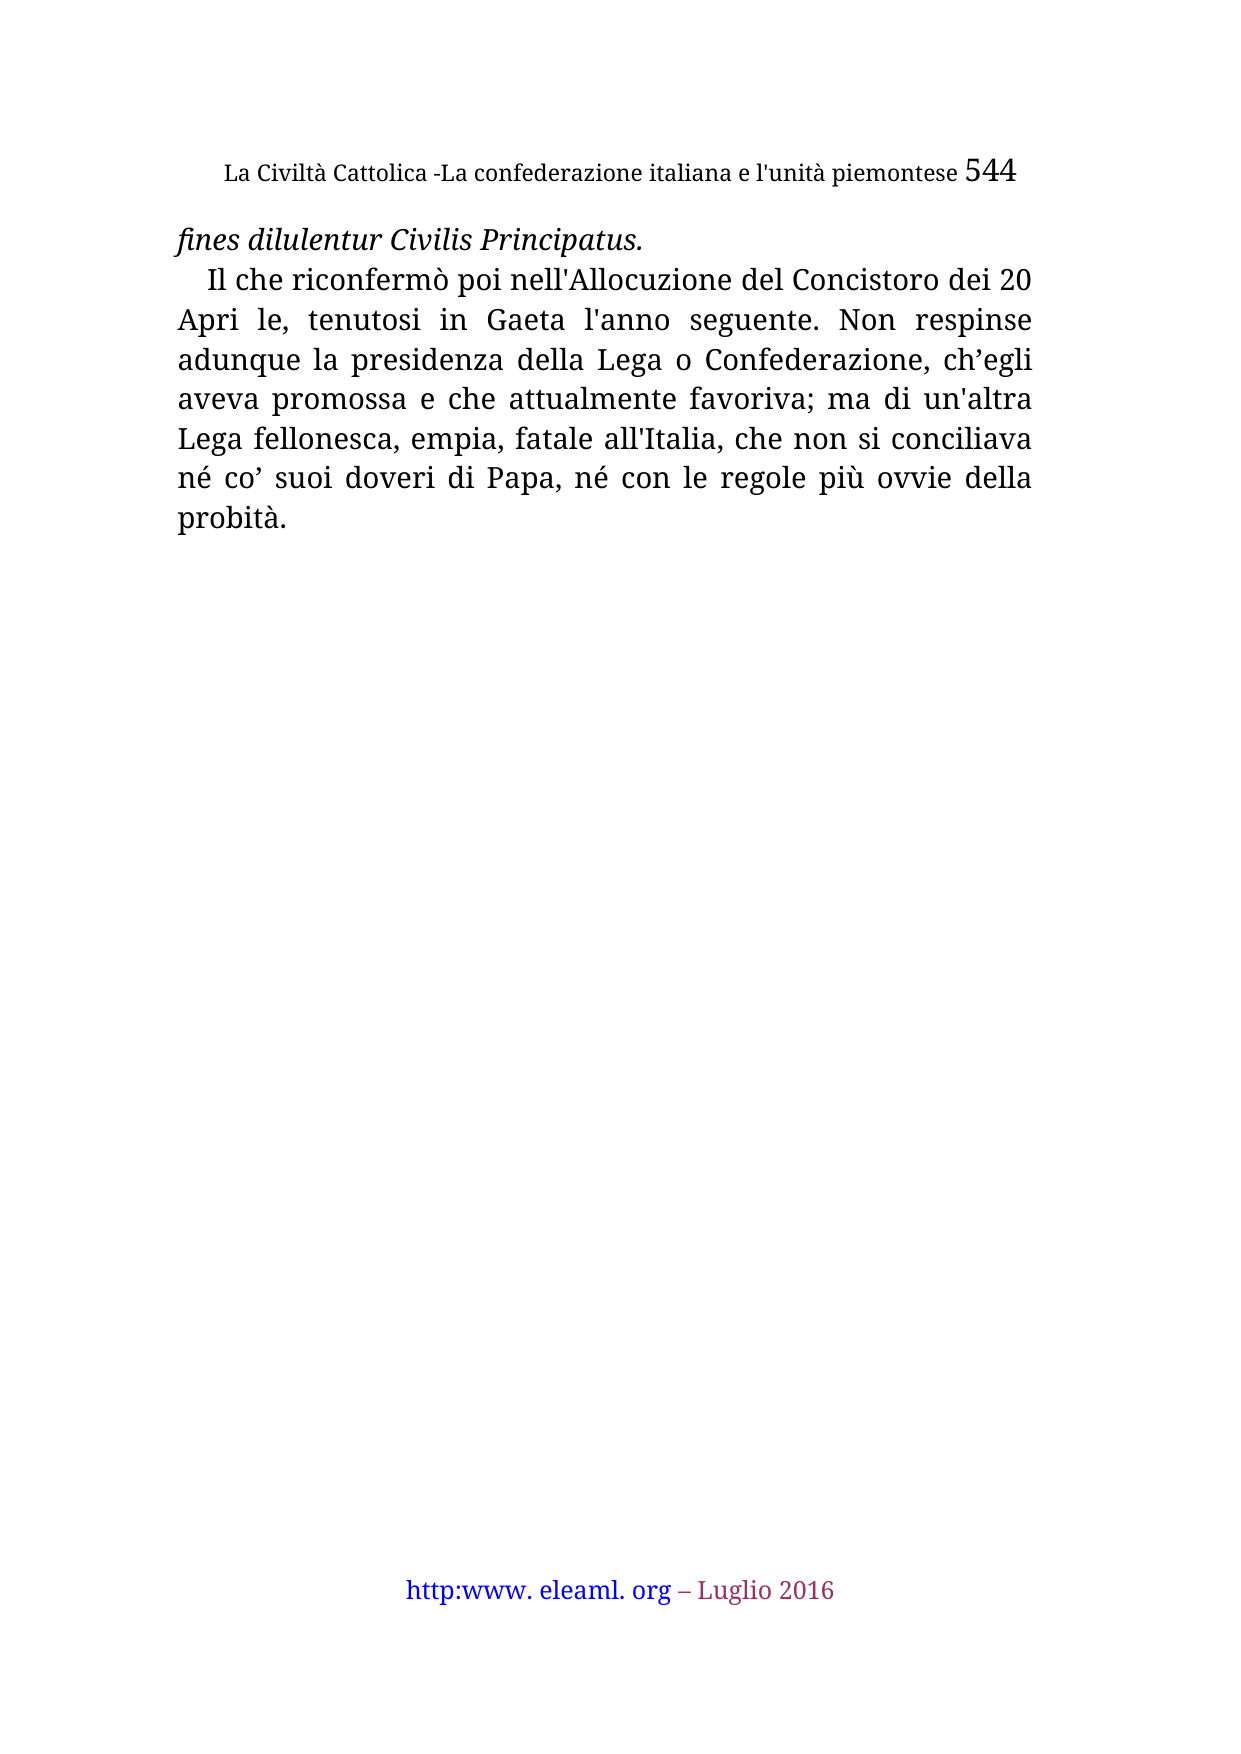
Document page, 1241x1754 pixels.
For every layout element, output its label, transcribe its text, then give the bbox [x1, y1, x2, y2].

text fines dilulentur Civilis Principatus. [177, 220, 1033, 259]
text Il che riconfermò poi nell'Allocuzione del Concistoro dei 20 Apri le, tenutosi in Gaeta l'anno seguente. Non respinse adunque la presidenza della Lega o Confederazione, ch’egli aveva promossa e che attualmente favoriva; ma di un'altra Lega fellonesca, empia, fatale all'Italia, che non si conciliava né co’ suoi doveri di Papa, né con le regole più ovvie della probità. [177, 259, 1033, 537]
